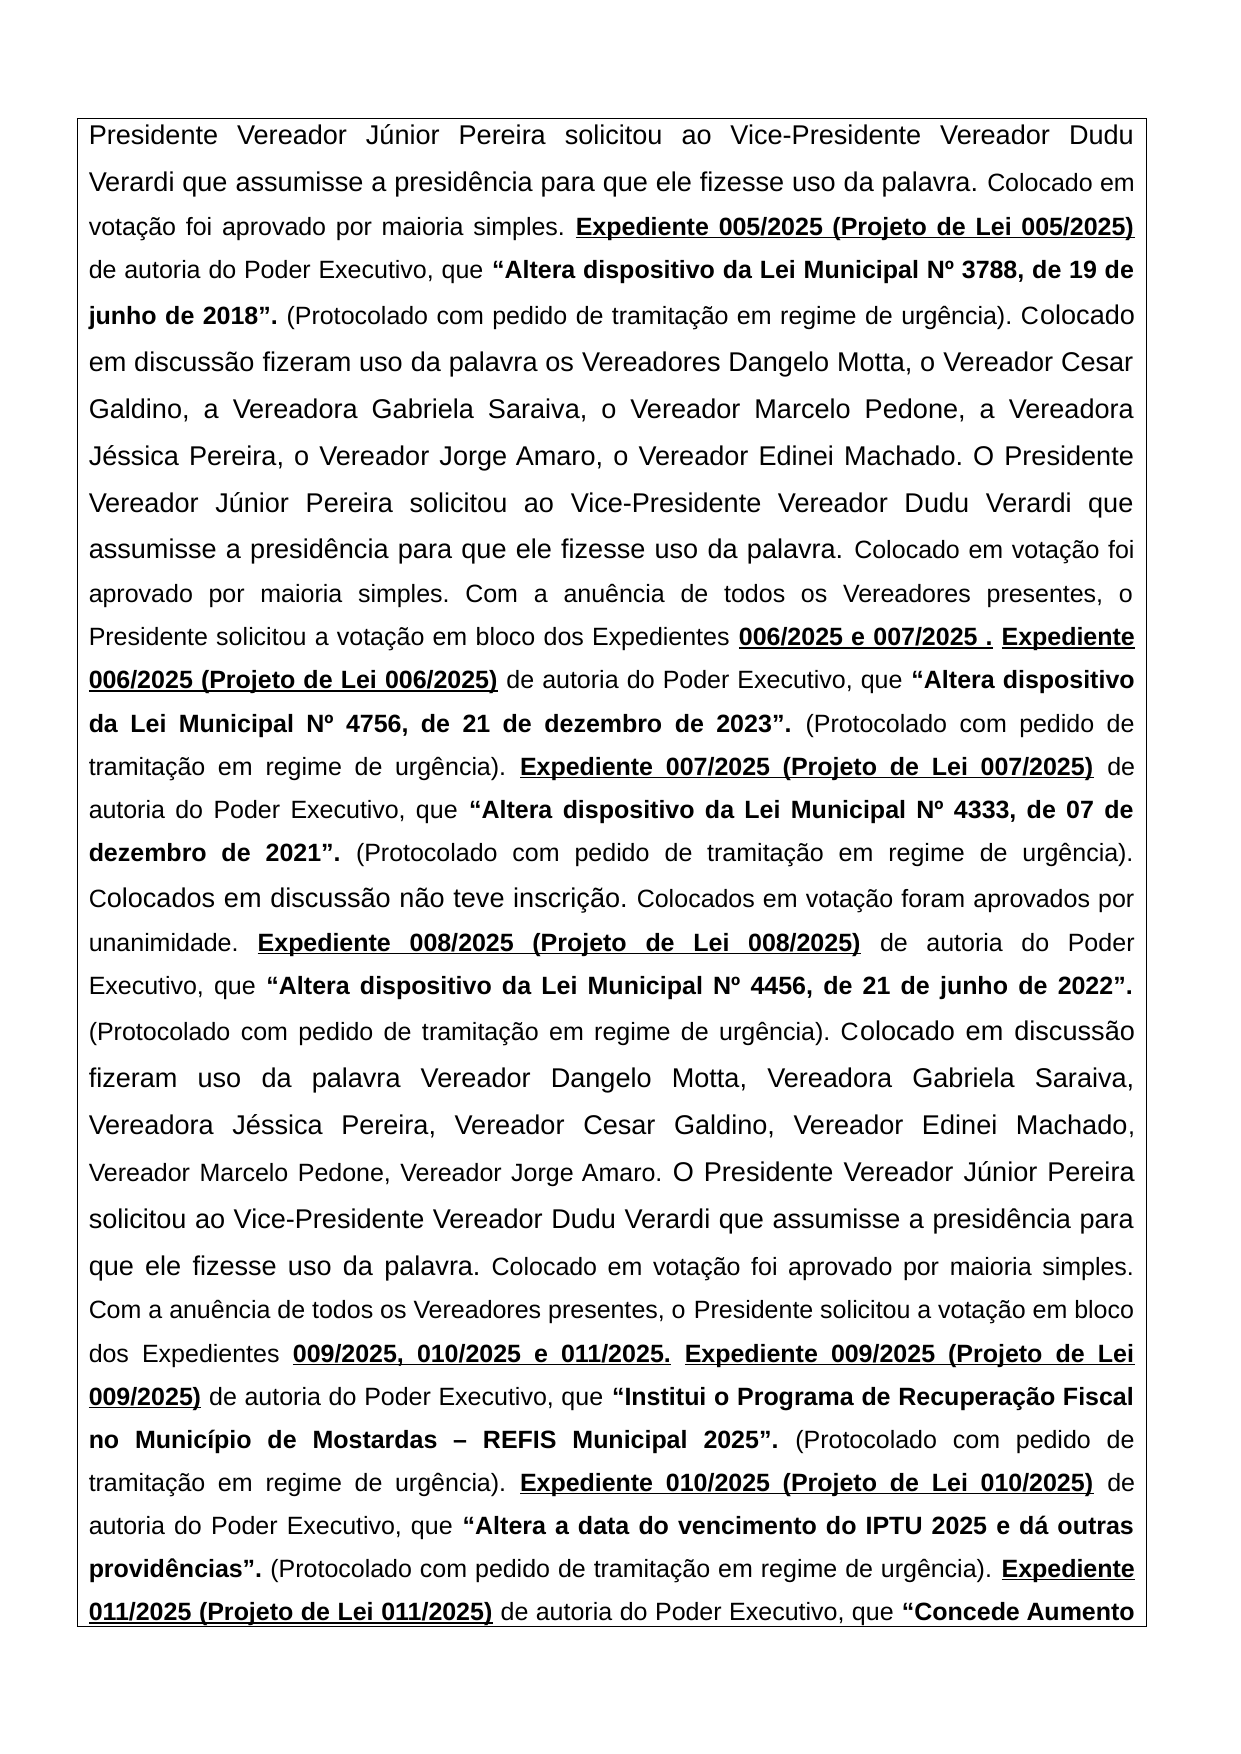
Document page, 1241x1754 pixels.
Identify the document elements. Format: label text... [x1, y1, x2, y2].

table_header Presidente Vereador Júnior Pereira solicitou ao Vice-Presidente Vereador Dudu Verardi que assumisse a presidência para que ele fizesse uso da palavra. Colocado em votação foi aprovado por maioria simples. Expediente 005/2025 (Projeto de Lei 005/2025) de autoria do Poder Executivo, que “Altera dispositivo da Lei Municipal Nº 3788, de 19 de junho de 2018”. (Protocolado com pedido de tramitação em regime de urgência). Colocado em discussão fizeram uso da palavra os Vereadores Dangelo Motta, o Vereador Cesar Galdino, a Vereadora Gabriela Saraiva, o Vereador Marcelo Pedone, a Vereadora Jéssica Pereira, o Vereador Jorge Amaro, o Vereador Edinei Machado. O Presidente Vereador Júnior Pereira solicitou ao Vice-Presidente Vereador Dudu Verardi que assumisse a presidência para que ele fizesse uso da palavra. Colocado em votação foi aprovado por maioria simples. Com a anuência de todos os Vereadores presentes, o Presidente solicitou a votação em bloco dos Expedientes 006/2025 e 007/2025 . Expediente 006/2025 (Projeto de Lei 006/2025) de autoria do Poder Executivo, que “Altera dispositivo da Lei Municipal Nº 4756, de 21 de dezembro de 2023”. (Protocolado com pedido de tramitação em regime de urgência). Expediente 007/2025 (Projeto de Lei 007/2025) de autoria do Poder Executivo, que “Altera dispositivo da Lei Municipal Nº 4333, de 07 de dezembro de 2021”. (Protocolado com pedido de tramitação em regime de urgência). Colocados em discussão não teve inscrição. Colocados em votação foram aprovados por unanimidade. Expediente 008/2025 (Projeto de Lei 008/2025) de autoria do Poder Executivo, que “Altera dispositivo da Lei Municipal Nº 4456, de 21 de junho de 2022”. (Protocolado com pedido de tramitação em regime de urgência). Colocado em discussão fizeram uso da palavra Vereador Dangelo Motta, Vereadora Gabriela Saraiva, Vereadora Jéssica Pereira, Vereador Cesar Galdino, Vereador Edinei Machado, Vereador Marcelo Pedone, Vereador Jorge Amaro. O Presidente Vereador Júnior Pereira solicitou ao Vice-Presidente Vereador Dudu Verardi que assumisse a presidência para que ele fizesse uso da palavra. Colocado em votação foi aprovado por maioria simples. Com a anuência de todos os Vereadores presentes, o Presidente solicitou a votação em bloco dos Expedientes 009/2025, 010/2025 e 011/2025. Expediente 009/2025 (Projeto de Lei 009/2025) de autoria do Poder Executivo, que “Institui o Programa de Recuperação Fiscal no Município de Mostardas – REFIS Municipal 2025”. (Protocolado com pedido de tramitação em regime de urgência). Expediente 010/2025 (Projeto de Lei 010/2025) de autoria do Poder Executivo, que “Altera a data do vencimento do IPTU 2025 e dá outras providências”. (Protocolado com pedido de tramitação em regime de urgência). Expediente 011/2025 (Projeto de Lei 011/2025) de autoria do Poder Executivo, que “Concede Aumento [78, 119, 1146, 1626]
